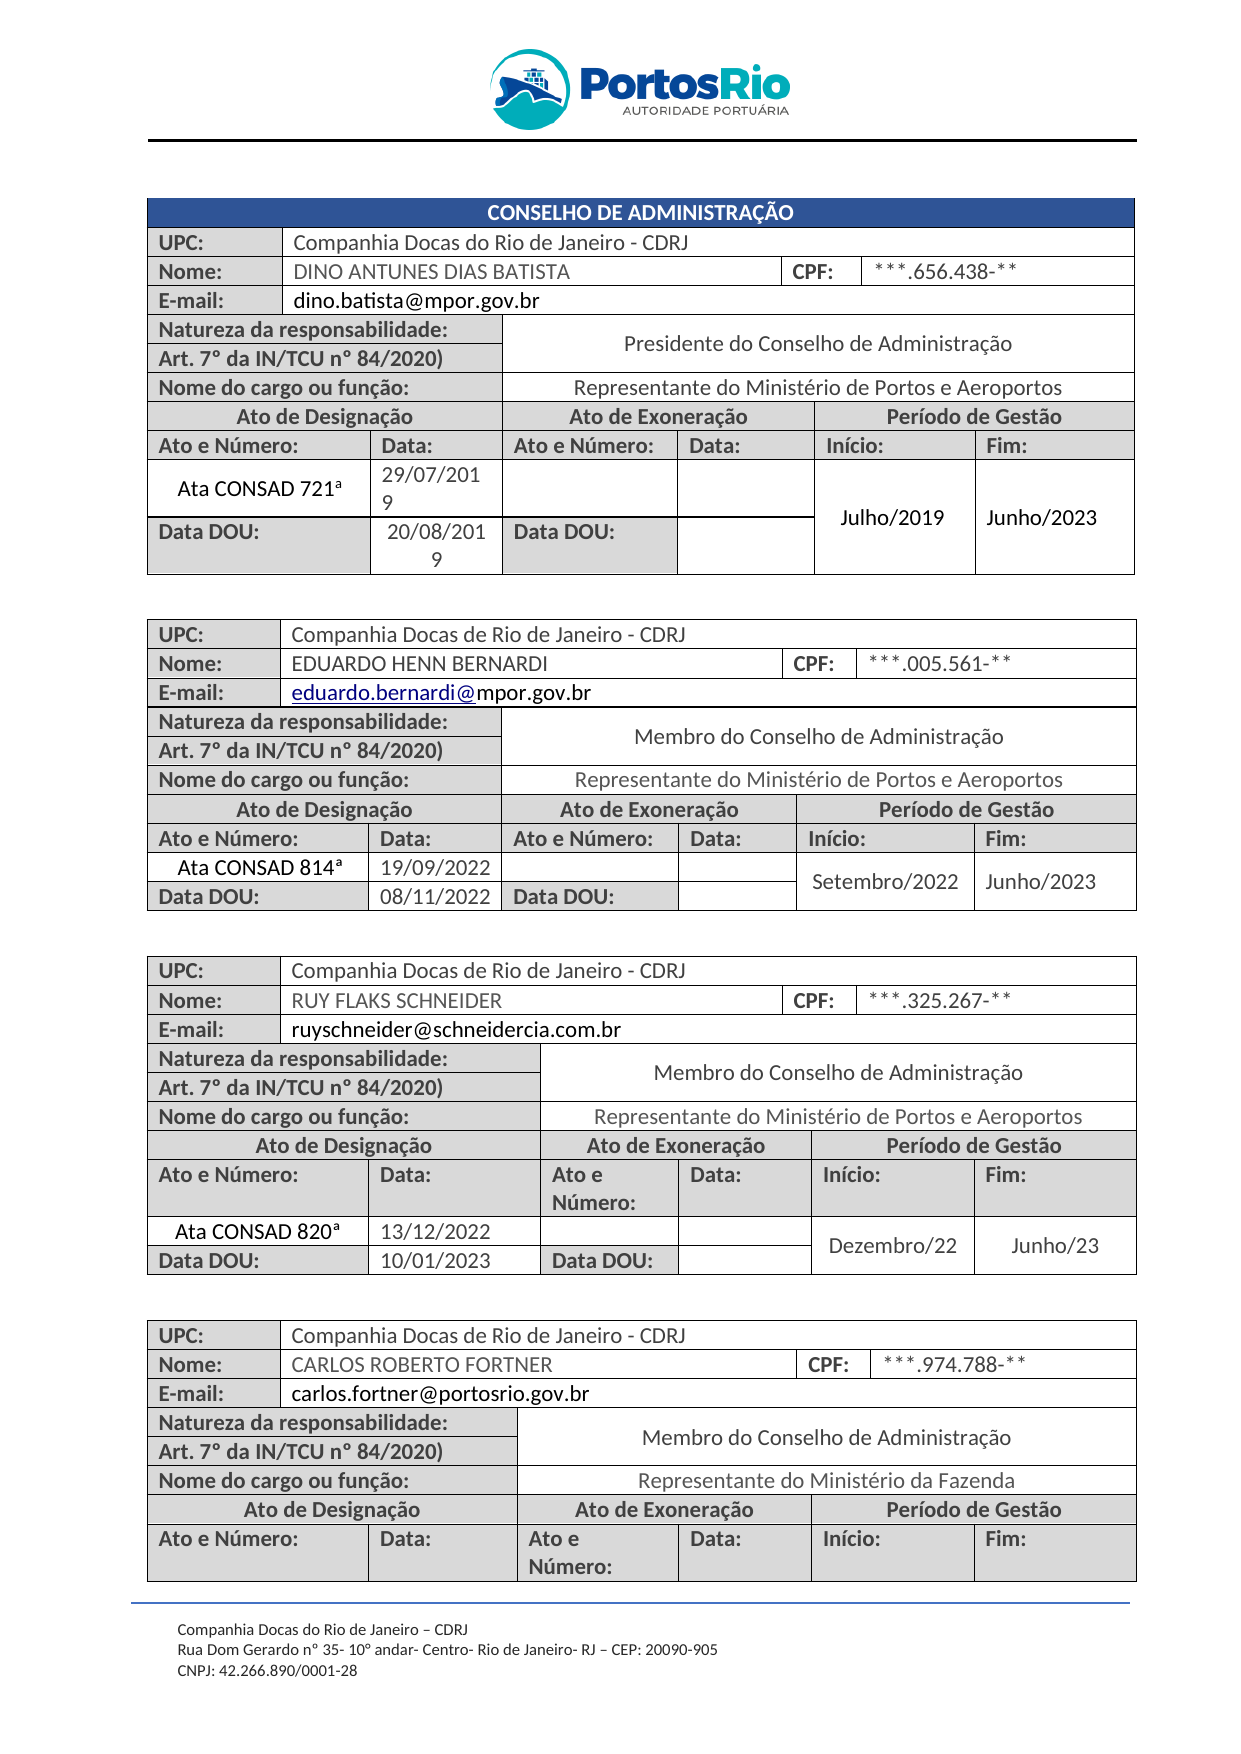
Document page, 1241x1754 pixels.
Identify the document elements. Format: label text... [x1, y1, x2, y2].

table_cell Período de Gestão [797, 795, 1136, 823]
table_cell [815, 170, 856, 198]
table_cell Art. 7º da IN/TCU nº 84/2020) [148, 344, 502, 372]
table_cell Data DOU: [541, 1246, 678, 1274]
table_cell CONSELHO DE ADMINISTRAÇÃO [148, 198, 1134, 227]
table_header Companhia Docas de Rio de Janeiro - CDRJ [281, 620, 1136, 648]
table_cell Ato de Exoneração [541, 1131, 811, 1159]
table_cell [502, 853, 678, 881]
table_cell ruyschneider@schneidercia.com.br [281, 1015, 1136, 1043]
table_cell Data DOU: [148, 882, 368, 910]
table_cell 08/11/2022 [369, 882, 501, 910]
table_cell ***.005.561-** [857, 649, 1136, 677]
table_cell [1135, 343, 1154, 372]
table_cell CPF: [797, 1350, 870, 1378]
table_cell CPF: [782, 257, 861, 285]
table_cell carlos.fortner@portosrio.gov.br [281, 1379, 1136, 1407]
table_cell Fim: [975, 1160, 1136, 1216]
table_cell Presidente do Conselho de Administração [503, 315, 1134, 372]
table_cell Período de Gestão [812, 1495, 1136, 1523]
table_cell [775, 170, 781, 198]
table_cell [560, 170, 672, 198]
table_cell Ato e Número: [541, 1160, 678, 1216]
table_cell E-mail: [148, 1379, 280, 1407]
table_cell RUY FLAKS SCHNEIDER [281, 986, 782, 1014]
table_cell ***.325.267-** [857, 986, 1136, 1014]
table_cell Junho/2023 [976, 460, 1134, 573]
table_cell Companhia Docas do Rio de Janeiro - CDRJ [283, 228, 1134, 256]
table_cell [678, 518, 814, 573]
table_cell [678, 170, 775, 198]
table_cell 10/01/2023 [369, 1246, 540, 1274]
table_cell Ato de Designação [148, 1495, 517, 1523]
table_cell [1135, 401, 1154, 430]
table_cell 20/08/2019 [371, 518, 502, 573]
table_cell [679, 1246, 811, 1274]
table_cell Dezembro/22 [812, 1217, 974, 1274]
table_cell Membro do Conselho de Administração [541, 1044, 1136, 1101]
table_cell Julho/2019 [815, 460, 975, 573]
table_cell [541, 1217, 678, 1245]
table_header Companhia Docas de Rio de Janeiro - CDRJ [281, 957, 1136, 985]
table_cell EDUARDO HENN BERNARDI [281, 649, 782, 677]
table_cell Ato de Designação [148, 1131, 540, 1159]
table_cell Ato de Exoneração [518, 1495, 811, 1523]
table_cell ***.974.788-** [871, 1350, 1136, 1378]
table_cell [679, 1217, 811, 1245]
table_cell [1135, 459, 1154, 516]
table_cell CPF: [783, 649, 856, 677]
table_cell [975, 170, 981, 198]
table_cell Data: [369, 824, 501, 852]
table_cell Período de Gestão [815, 402, 1134, 430]
table_cell Junho/2023 [975, 853, 1136, 910]
table_cell Nome do cargo ou função: [148, 373, 502, 401]
table_cell 29/07/2019 [371, 460, 502, 516]
table_cell Ato de Exoneração [503, 402, 814, 430]
table_cell Setembro/2022 [797, 853, 974, 910]
table_cell [503, 460, 677, 516]
table_cell [672, 170, 678, 198]
table_cell UPC: [148, 228, 282, 256]
table_cell Ato e Número: [148, 431, 370, 459]
table_cell [679, 882, 796, 910]
table_cell [1135, 314, 1154, 343]
table_cell Fim: [976, 431, 1134, 459]
table_cell Data: [371, 431, 502, 459]
table_cell E-mail: [148, 1015, 280, 1043]
table_cell [1135, 372, 1154, 401]
table_cell Representante do Ministério de Portos e Aeroportos [541, 1102, 1136, 1130]
table_cell 13/12/2022 [369, 1217, 540, 1245]
table_cell [781, 170, 808, 198]
table_cell Fim: [975, 1525, 1136, 1581]
table_cell [1135, 285, 1154, 314]
table_cell Data: [369, 1160, 540, 1216]
table_cell Ato de Designação [148, 402, 502, 430]
table_cell Natureza da responsabilidade: [148, 315, 502, 343]
table_cell Nome: [148, 1350, 280, 1378]
table_cell Art. 7º da IN/TCU nº 84/2020) [148, 1073, 540, 1101]
table_cell Ato e Número: [148, 1160, 368, 1216]
table_cell Representante do Ministério da Fazenda [518, 1466, 1136, 1494]
table_cell eduardo.bernardi@mpor.gov.br [281, 679, 1136, 706]
table_cell Membro do Conselho de Administração [518, 1408, 1136, 1465]
table_cell Representante do Ministério de Portos e Aeroportos [502, 766, 1136, 794]
table_cell Nome do cargo ou função: [148, 766, 501, 794]
table_cell CPF: [783, 986, 856, 1014]
table_cell Fim: [975, 824, 1136, 852]
table_cell [273, 170, 425, 198]
table_cell Nome do cargo ou função: [148, 1102, 540, 1130]
table_cell Data: [679, 1525, 811, 1581]
table_cell Ata CONSAD 721a [148, 460, 370, 516]
table_cell [1135, 430, 1154, 459]
table_cell Ato e Número: [503, 431, 677, 459]
table_cell Período de Gestão [812, 1131, 1136, 1159]
table_cell Data: [678, 431, 814, 459]
table_cell Nome: [148, 649, 280, 677]
table_cell DINO ANTUNES DIAS BATISTA [283, 257, 781, 285]
table_header Companhia Docas de Rio de Janeiro - CDRJ [281, 1321, 1136, 1349]
table_cell E-mail: [148, 679, 280, 706]
table_cell Ato de Exoneração [502, 795, 796, 823]
table_cell Data DOU: [148, 518, 370, 573]
table_cell Data DOU: [502, 882, 678, 910]
table_cell [1135, 256, 1154, 285]
table_cell 19/09/2022 [369, 853, 501, 881]
table_cell Ata CONSAD 814ª [148, 853, 368, 881]
table_header UPC: [148, 957, 280, 985]
table_cell [1135, 227, 1154, 256]
table_cell [981, 170, 1154, 198]
table_cell [808, 170, 815, 198]
table_cell Nome do cargo ou função: [148, 1466, 517, 1494]
table_cell Início: [797, 824, 974, 852]
table_cell Início: [812, 1525, 974, 1581]
table_cell Representante do Ministério de Portos e Aeroportos [503, 373, 1134, 401]
table_cell Data: [679, 824, 796, 852]
table_cell [856, 170, 862, 198]
table_cell Data: [679, 1160, 811, 1216]
table_cell [862, 170, 975, 198]
table_cell [1135, 516, 1154, 573]
table_cell Data: [369, 1525, 517, 1581]
table_cell E-mail: [148, 286, 282, 314]
table_cell Ato de Designação [148, 795, 501, 823]
table_cell Ato e Número: [148, 1525, 368, 1581]
table_cell Início: [812, 1160, 974, 1216]
table_header UPC: [148, 1321, 280, 1349]
table_cell Nome: [148, 986, 280, 1014]
table_cell Natureza da responsabilidade: [148, 1408, 517, 1436]
table_cell Ato e Número: [518, 1525, 678, 1581]
table_cell dino.batista@mpor.gov.br [283, 286, 1134, 314]
table_cell Ata CONSAD 820ª [148, 1217, 368, 1245]
table_cell Ato e Número: [502, 824, 678, 852]
table_cell Art. 7º da IN/TCU nº 84/2020) [148, 737, 501, 764]
table_cell CARLOS ROBERTO FORTNER [281, 1350, 796, 1378]
table_cell Art. 7º da IN/TCU nº 84/2020) [148, 1437, 517, 1465]
table_cell [1135, 198, 1154, 227]
table_cell Data DOU: [503, 518, 677, 573]
table_cell Membro do Conselho de Administração [502, 708, 1136, 764]
table_cell Data DOU: [148, 1246, 368, 1274]
table_cell Natureza da responsabilidade: [148, 1044, 540, 1072]
table_cell Nome: [148, 257, 282, 285]
table_cell Junho/23 [975, 1217, 1136, 1274]
table_cell ***.656.438-** [862, 257, 1134, 285]
table_cell [678, 460, 814, 516]
table_cell Natureza da responsabilidade: [148, 708, 501, 736]
table_header UPC: [148, 620, 280, 648]
table_cell Início: [815, 431, 975, 459]
table_cell [679, 853, 796, 881]
table_cell Ato e Número: [148, 824, 368, 852]
table_cell [147, 170, 273, 198]
table_cell [425, 170, 560, 198]
